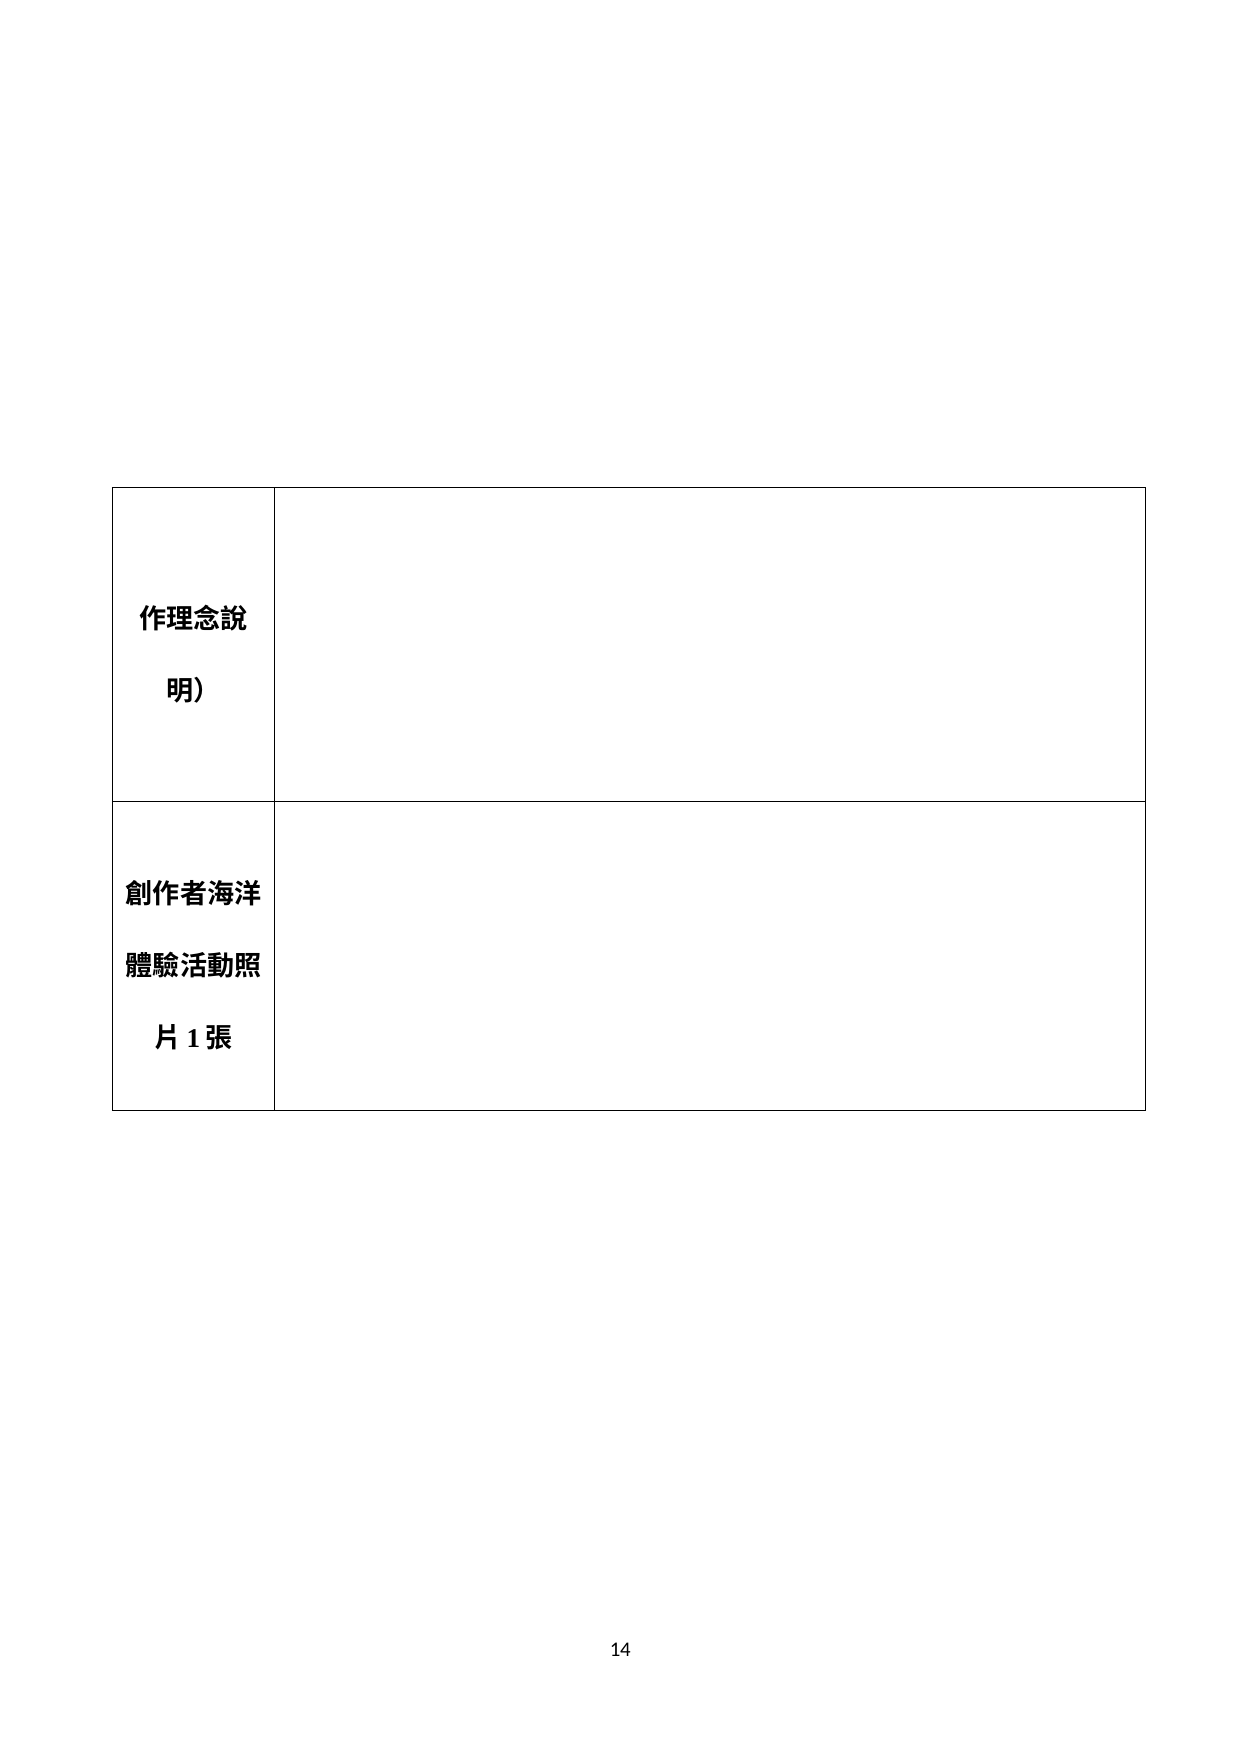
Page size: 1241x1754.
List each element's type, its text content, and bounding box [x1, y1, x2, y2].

table_cell [275, 802, 1145, 1110]
table_cell [275, 488, 1145, 801]
table_cell 作理念說明） [113, 488, 274, 801]
table_cell 創作者海洋體驗活動照片1張 [113, 802, 274, 1110]
